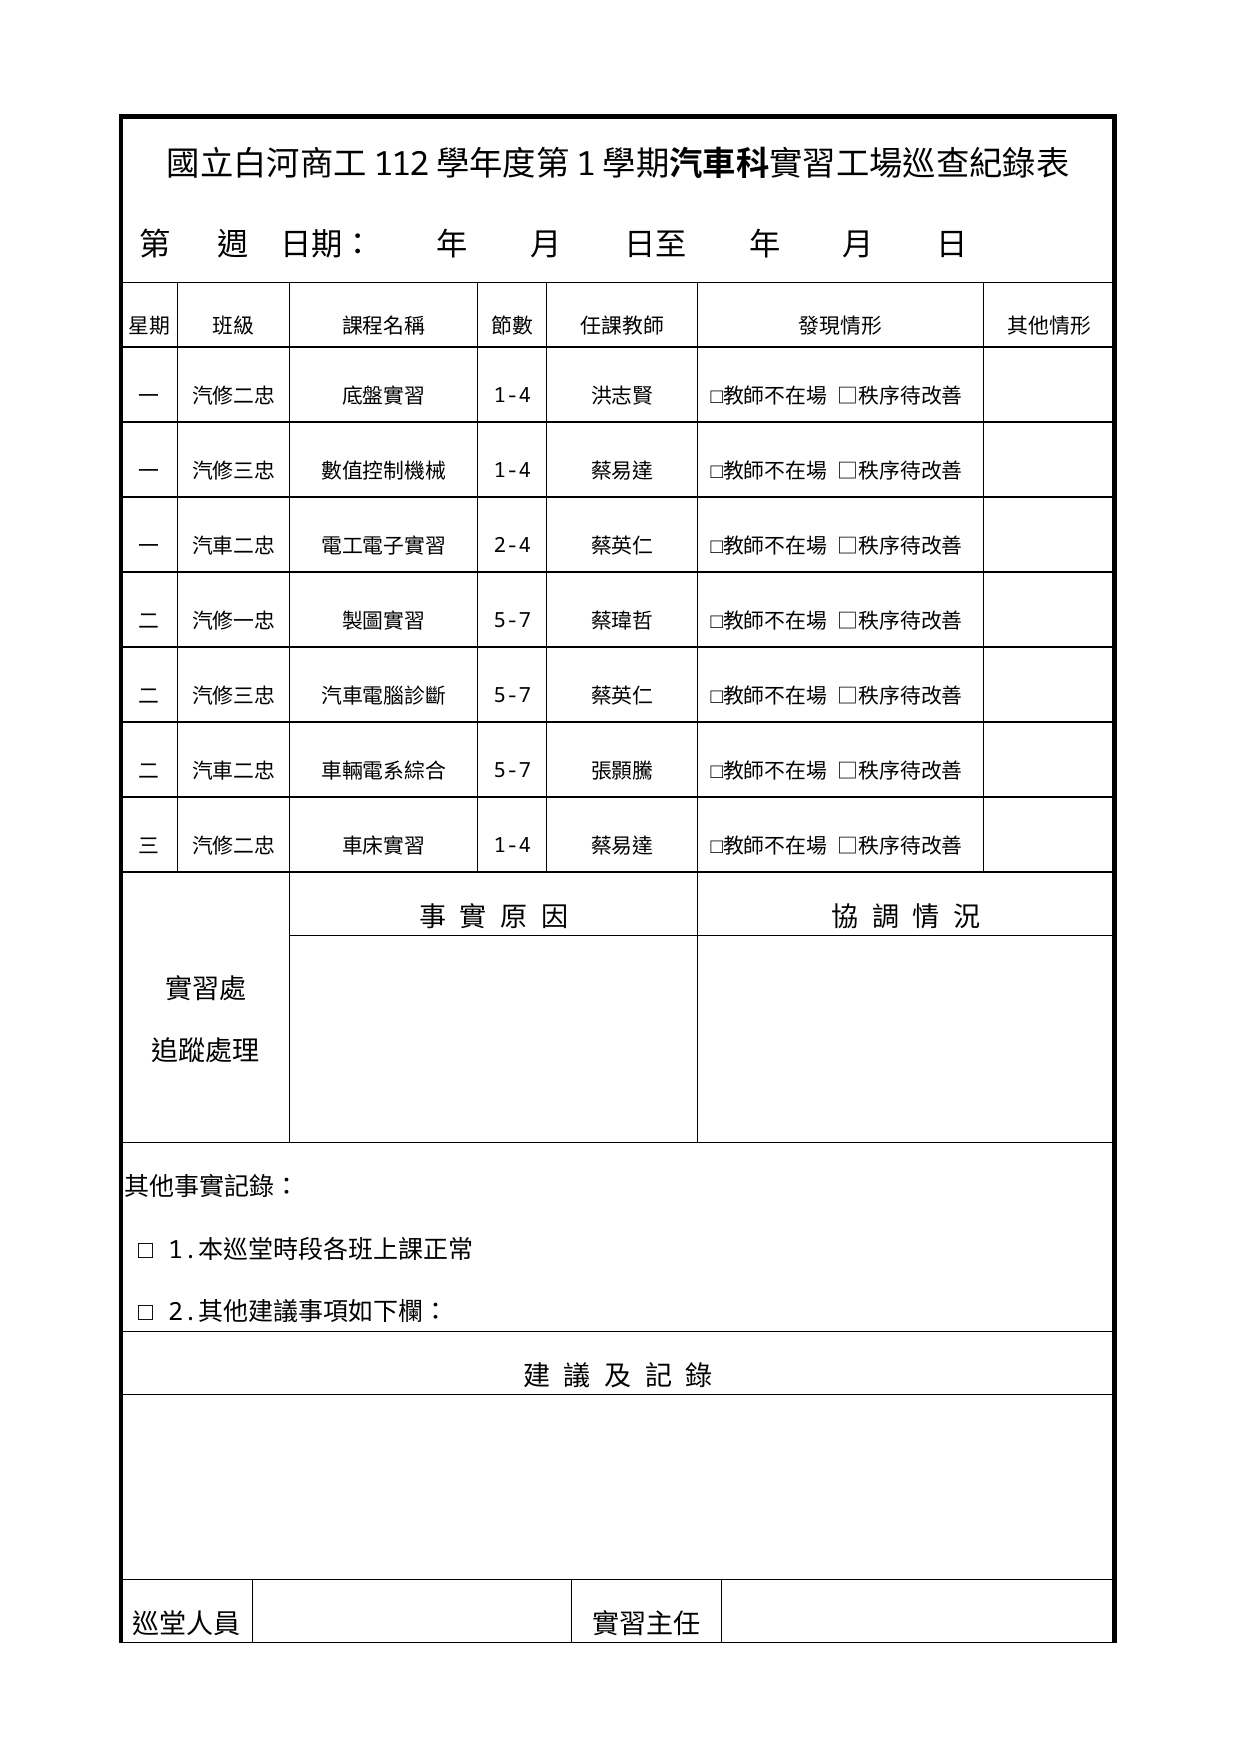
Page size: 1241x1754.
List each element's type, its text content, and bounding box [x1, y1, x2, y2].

table_cell 班級 [178, 283, 289, 346]
table_cell 汽修一忠 [178, 573, 289, 646]
table_cell 洪志賢 [547, 348, 697, 421]
table_cell □教師不在場 □秩序待改善 [698, 423, 983, 496]
table_cell 蔡英仁 [547, 498, 697, 571]
table_cell 1-4 [478, 798, 546, 871]
table_cell □教師不在場 □秩序待改善 [698, 723, 983, 796]
table_cell 製圖實習 [290, 573, 477, 646]
table_cell 實習主任 [572, 1580, 721, 1642]
table_cell 蔡瑋哲 [547, 573, 697, 646]
table_cell 其他情形 [984, 283, 1112, 346]
table_cell □教師不在場 □秩序待改善 [698, 348, 983, 421]
table_cell 蔡易達 [547, 423, 697, 496]
table_cell 數值控制機械 [290, 423, 477, 496]
table_header 國立白河商工112學年度第1學期汽車科實習工場巡查紀錄表 第 週 日期： 年 月 日至 年 月 日 [123, 119, 1112, 282]
table_cell □教師不在場 □秩序待改善 [698, 498, 983, 571]
table_cell 課程名稱 [290, 283, 477, 346]
table_cell [984, 423, 1112, 496]
table_cell 5-7 [478, 648, 546, 721]
table_cell 其他事實記錄： □ 1.本巡堂時段各班上課正常 □ 2.其他建議事項如下欄： [123, 1143, 1112, 1331]
table_cell [253, 1580, 571, 1642]
table_cell 三 [123, 798, 177, 871]
table_cell 節數 [478, 283, 546, 346]
table_cell 張顥騰 [547, 723, 697, 796]
table_cell 一 [123, 423, 177, 496]
table_cell [984, 573, 1112, 646]
table_cell [984, 798, 1112, 871]
table_cell 車床實習 [290, 798, 477, 871]
table_cell 一 [123, 348, 177, 421]
table_cell 汽修三忠 [178, 648, 289, 721]
table_cell 1-4 [478, 423, 546, 496]
table_cell 汽車二忠 [178, 498, 289, 571]
table_cell 車輛電系綜合 [290, 723, 477, 796]
table_cell [290, 936, 697, 1142]
table_cell 一 [123, 498, 177, 571]
table_cell 巡堂人員 [123, 1580, 252, 1642]
table_cell [984, 723, 1112, 796]
table_cell 汽車電腦診斷 [290, 648, 477, 721]
table_cell [123, 1395, 1112, 1579]
table_cell 5-7 [478, 573, 546, 646]
table_cell [984, 648, 1112, 721]
table_cell 汽修二忠 [178, 798, 289, 871]
table_cell 二 [123, 648, 177, 721]
table_cell 事 實 原 因 [290, 873, 697, 935]
table_cell [698, 936, 1112, 1142]
table_cell [722, 1580, 1112, 1642]
table_cell 協 調 情 況 [698, 873, 1112, 935]
table_cell □教師不在場 □秩序待改善 [698, 573, 983, 646]
table_cell 電工電子實習 [290, 498, 477, 571]
table_cell 任課教師 [547, 283, 697, 346]
table_cell 汽車二忠 [178, 723, 289, 796]
table_cell 實習處 追蹤處理 [123, 873, 289, 1142]
table_cell 二 [123, 573, 177, 646]
table_cell □教師不在場 □秩序待改善 [698, 798, 983, 871]
table_cell □教師不在場 □秩序待改善 [698, 648, 983, 721]
table_cell 建 議 及 記 錄 [123, 1332, 1112, 1394]
table_cell 星期 [123, 283, 177, 346]
table_cell 底盤實習 [290, 348, 477, 421]
table_cell [984, 348, 1112, 421]
table_cell 1-4 [478, 348, 546, 421]
table_cell 汽修二忠 [178, 348, 289, 421]
table_cell 蔡英仁 [547, 648, 697, 721]
table_cell 二 [123, 723, 177, 796]
table_cell 2-4 [478, 498, 546, 571]
table_cell 5-7 [478, 723, 546, 796]
table_cell 汽修三忠 [178, 423, 289, 496]
table_cell 發現情形 [698, 283, 983, 346]
table_cell [984, 498, 1112, 571]
table_cell 蔡易達 [547, 798, 697, 871]
